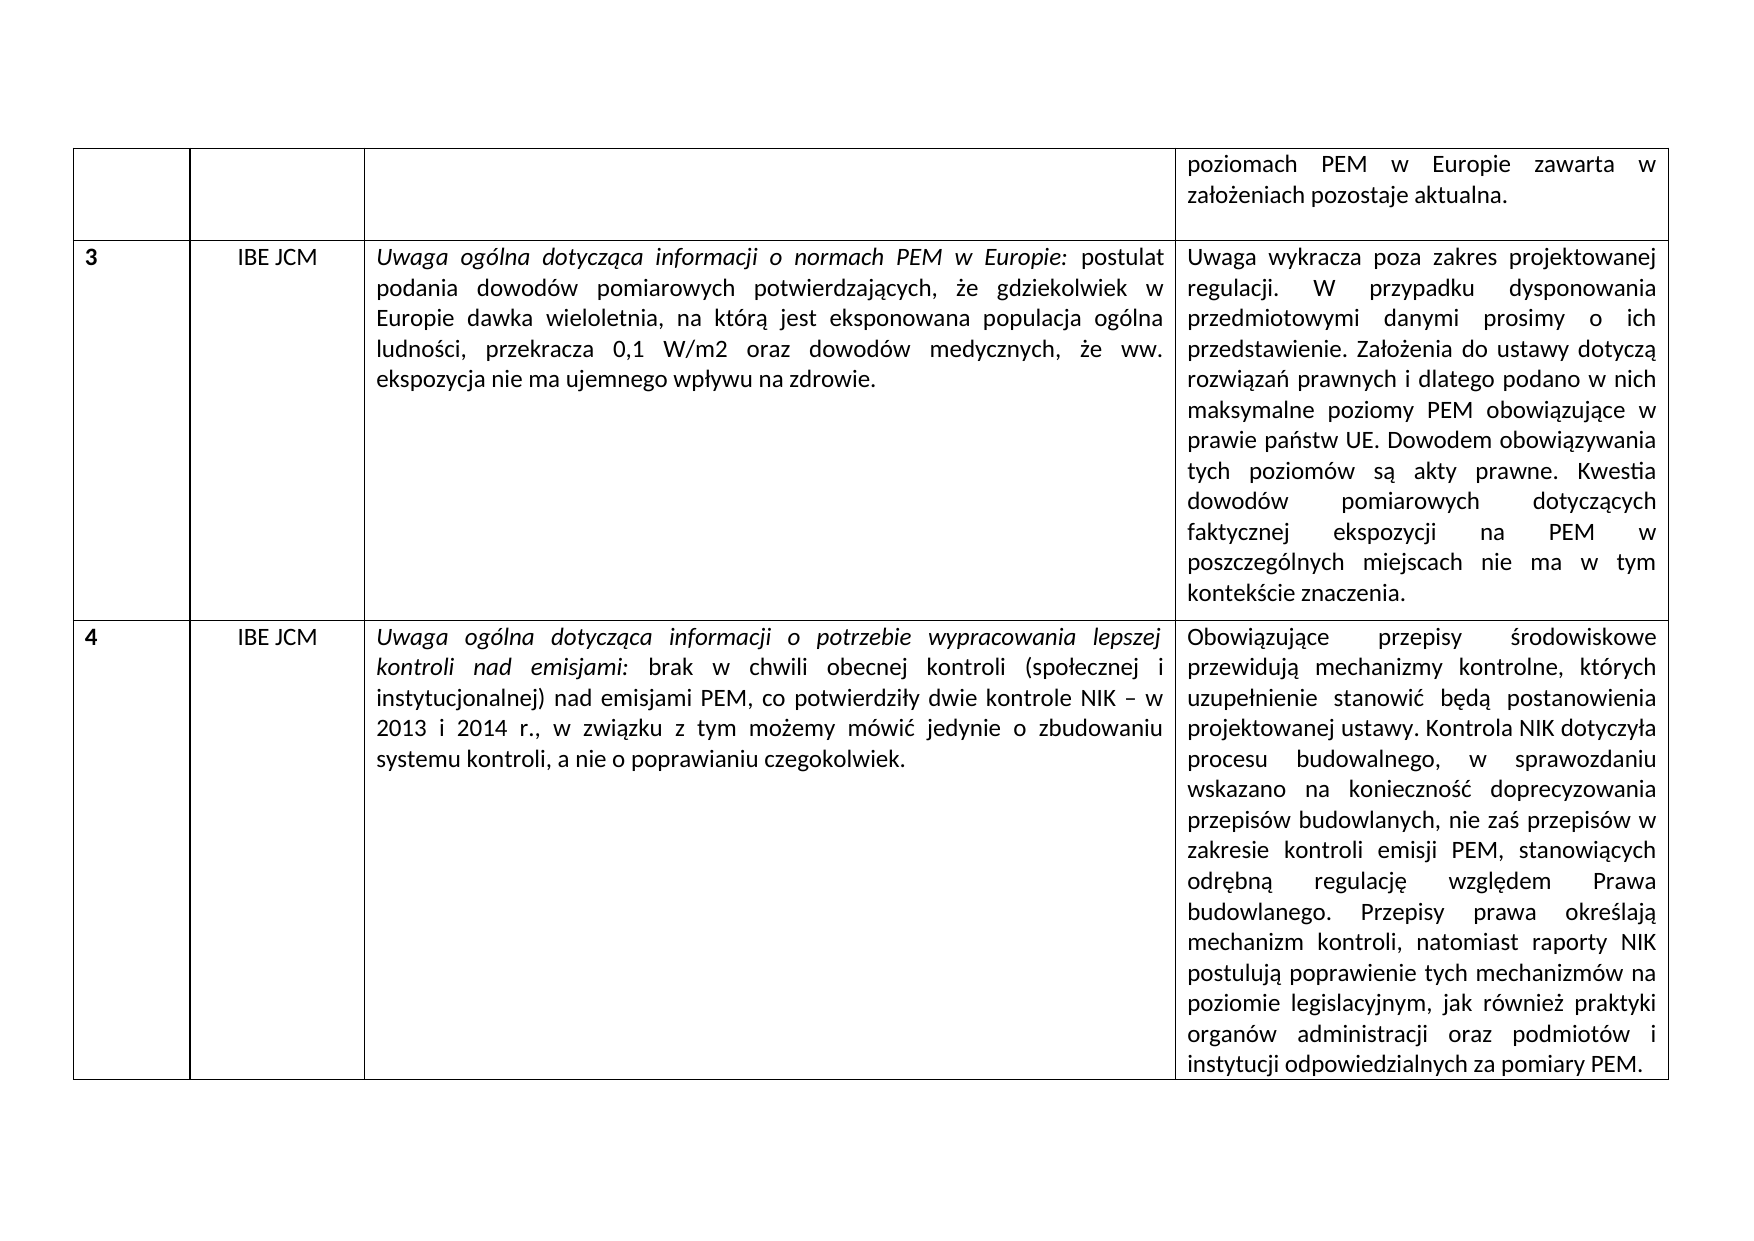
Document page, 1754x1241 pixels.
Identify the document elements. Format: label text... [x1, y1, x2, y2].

table_cell Uwaga wykracza poza zakres projektowanej regulacji. W przypadku dysponowania przedmiotowymi danymi prosimy o ich przedstawienie. Założenia do ustawy dotyczą rozwiązań prawnych i dlatego podano w nich maksymalne poziomy PEM obowiązujące w prawie państw UE. Dowodem obowiązywania tych poziomów są akty prawne. Kwestia dowodów pomiarowych dotyczących faktycznej ekspozycji na PEM w poszczególnych miejscach nie ma w tym kontekście znaczenia. [1176, 241, 1668, 620]
table_cell Obowiązujące przepisy środowiskowe przewidują mechanizmy kontrolne, których uzupełnienie stanowić będą postanowienia projektowanej ustawy. Kontrola NIK dotyczyła procesu budowalnego, w sprawozdaniu wskazano na konieczność doprecyzowania przepisów budowlanych, nie zaś przepisów w zakresie kontroli emisji PEM, stanowiących odrębną regulację względem Prawa budowlanego. Przepisy prawa określają mechanizm kontroli, natomiast raporty NIK postulują poprawienie tych mechanizmów na poziomie legislacyjnym, jak również praktyki organów administracji oraz podmiotów i instytucji odpowiedzialnych za pomiary PEM. [1176, 621, 1668, 1079]
table_cell 3 [74, 241, 189, 620]
table_cell poziomach PEM w Europie zawarta w założeniach pozostaje aktualna. [1176, 149, 1668, 240]
table_cell Uwaga ogólna dotycząca informacji o potrzebie wypracowania lepszej kontroli nad emisjami: brak w chwili obecnej kontroli (społecznej i instytucjonalnej) nad emisjami PEM, co potwierdziły dwie kontrole NIK – w 2013 i 2014 r., w związku z tym możemy mówić jedynie o zbudowaniu systemu kontroli, a nie o poprawianiu czegokolwiek. [365, 621, 1175, 1079]
table_cell 4 [74, 621, 189, 1079]
table_cell IBE JCM [191, 241, 364, 620]
table_cell IBE JCM [191, 621, 364, 1079]
table_cell Uwaga ogólna dotycząca informacji o normach PEM w Europie: postulat podania dowodów pomiarowych potwierdzających, że gdziekolwiek w Europie dawka wieloletnia, na którą jest eksponowana populacja ogólna ludności, przekracza 0,1 W/m2 oraz dowodów medycznych, że ww. ekspozycja nie ma ujemnego wpływu na zdrowie. [365, 241, 1175, 620]
table_cell [74, 149, 189, 240]
table_cell [191, 149, 364, 240]
table_cell [365, 149, 1175, 240]
